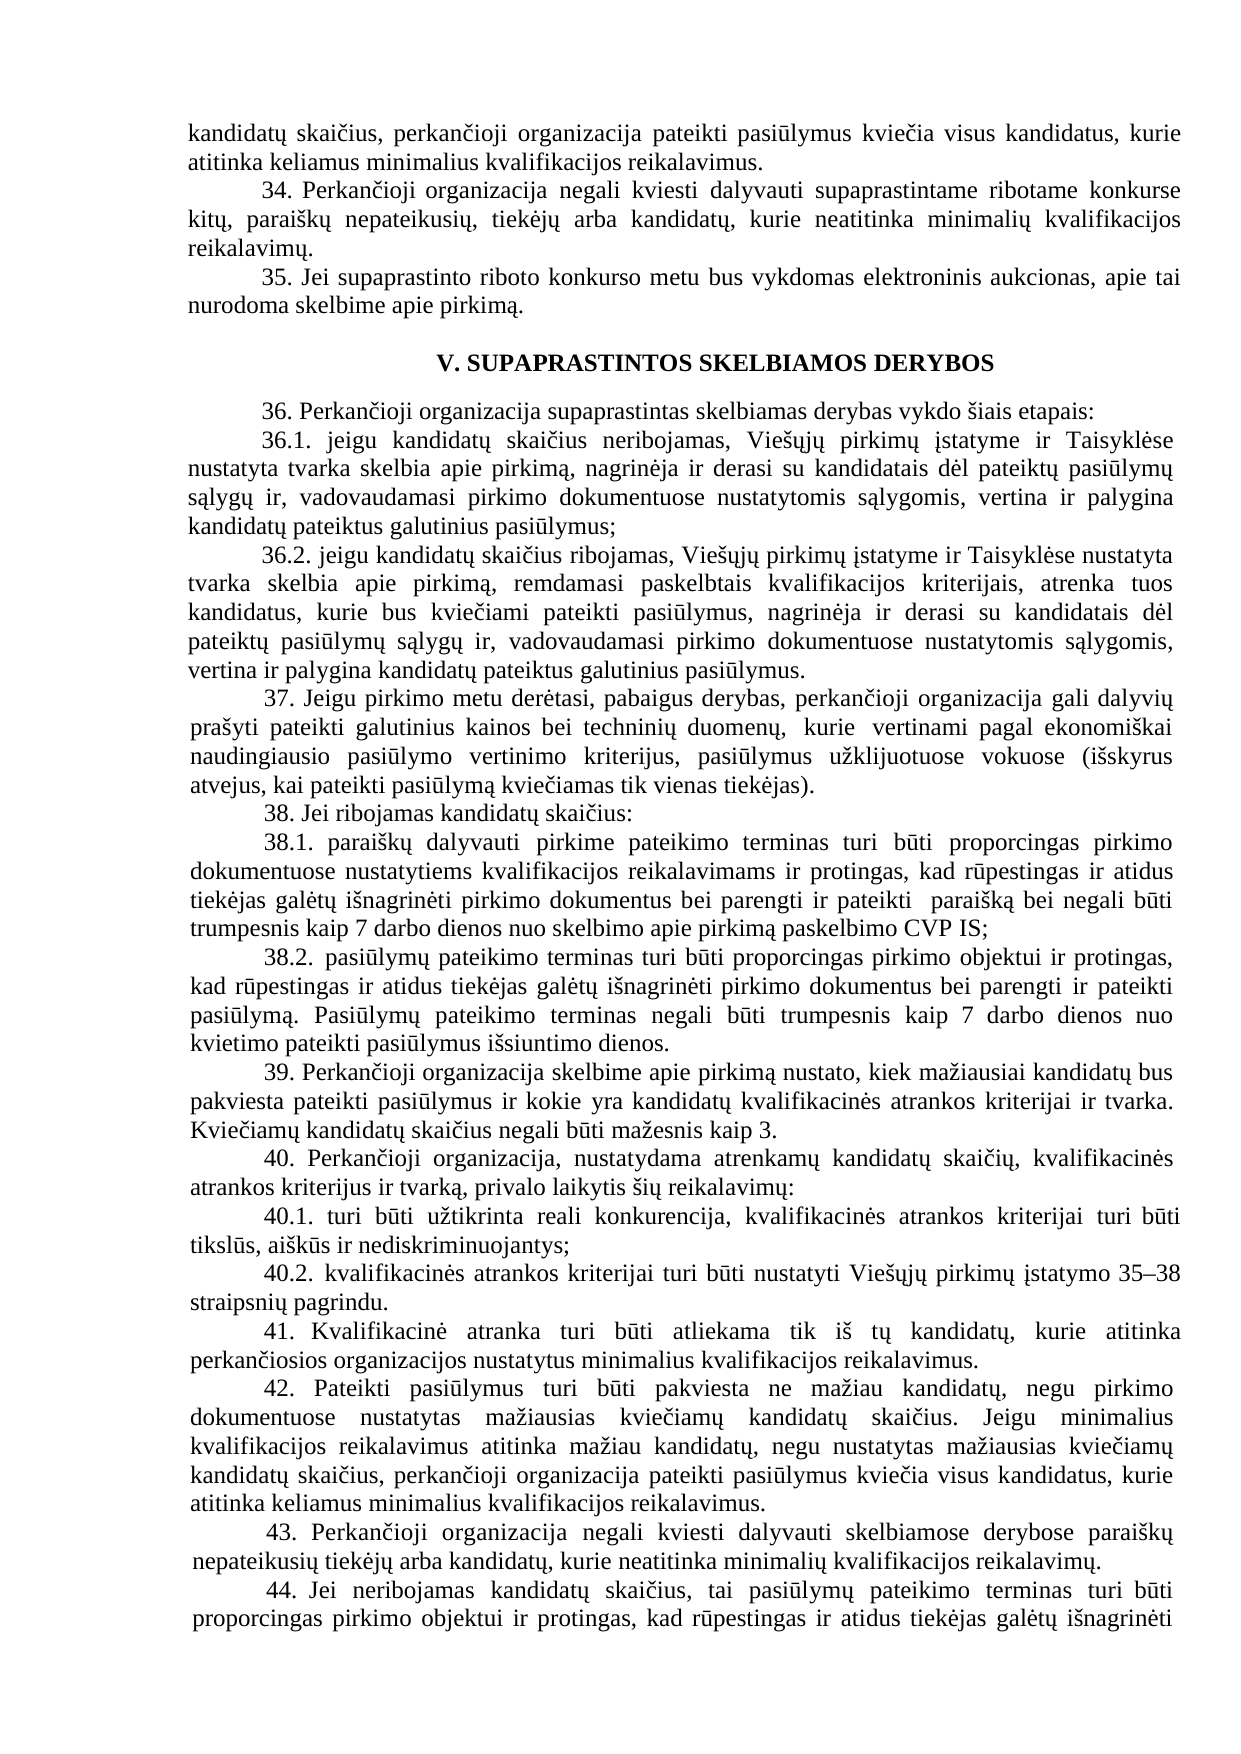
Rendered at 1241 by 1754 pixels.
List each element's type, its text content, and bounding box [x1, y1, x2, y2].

text 36. Perkančioji organizacija supaprastintas skelbiamas derybas vykdo šiais etapais: [261, 396, 1181, 425]
text 40.2. kvalifikacinės atrankos kriterijai turi būti nustatyti Viešųjų pirkimų įstatymo 35–38 straipsnių pagrindu. [190, 1258, 1181, 1316]
text 40.1. turi būti užtikrinta reali konkurencija, kvalifikacinės atrankos kriterijai turi būti tikslūs, aiškūs ir nediskriminuojantys; [190, 1201, 1181, 1258]
text 39. Perkančioji organizacija skelbime apie pirkimą nustato, kiek mažiausiai kandidatų bus pakviesta pateikti pasiūlymus ir kokie yra kandidatų kvalifikacinės atrankos kriterijai ir tvarka. Kviečiamų kandidatų skaičius negali būti mažesnis kaip 3. [190, 1057, 1173, 1143]
text 44. Jei neribojamas kandidatų skaičius, tai pasiūlymų pateikimo terminas turi būti proporcingas pirkimo objektui ir protingas, kad rūpestingas ir atidus tiekėjas galėtų išnagrinėti [192, 1575, 1173, 1632]
text 38.2. pasiūlymų pateikimo terminas turi būti proporcingas pirkimo objektui ir protingas, kad rūpestingas ir atidus tiekėjas galėtų išnagrinėti pirkimo dokumentus bei parengti ir pateikti pasiūlymą. Pasiūlymų pateikimo terminas negali būti trumpesnis kaip 7 darbo dienos nuo kvietimo pateikti pasiūlymus išsiuntimo dienos. [190, 942, 1173, 1057]
text 34. Perkančioji organizacija negali kviesti dalyvauti supaprastintame ribotame konkurse kitų, paraiškų nepateikusių, tiekėjų arba kandidatų, kurie neatitinka minimalių kvalifikacijos reikalavimų. [188, 176, 1181, 262]
text 36.2. jeigu kandidatų skaičius ribojamas, Viešųjų pirkimų įstatyme ir Taisyklėse nustatyta tvarka skelbia apie pirkimą, remdamasi paskelbtais kvalifikacijos kriterijais, atrenka tuos kandidatus, kurie bus kviečiami pateikti pasiūlymus, nagrinėja ir derasi su kandidatais dėl pateiktų pasiūlymų sąlygų ir, vadovaudamasi pirkimo dokumentuose nustatytomis sąlygomis, vertina ir palygina kandidatų pateiktus galutinius pasiūlymus. [188, 540, 1173, 683]
text 38.1. paraiškų dalyvauti pirkime pateikimo terminas turi būti proporcingas pirkimo dokumentuose nustatytiems kvalifikacijos reikalavimams ir protingas, kad rūpestingas ir atidus tiekėjas galėtų išnagrinėti pirkimo dokumentus bei parengti ir pateikti paraišką bei negali būti trumpesnis kaip 7 darbo dienos nuo skelbimo apie pirkimą paskelbimo CVP IS; [190, 827, 1173, 942]
text 42. Pateikti pasiūlymus turi būti pakviesta ne mažiau kandidatų, negu pirkimo dokumentuose nustatytas mažiausias kviečiamų kandidatų skaičius. Jeigu minimalius kvalifikacijos reikalavimus atitinka mažiau kandidatų, negu nustatytas mažiausias kviečiamų kandidatų skaičius, perkančioji organizacija pateikti pasiūlymus kviečia visus kandidatus, kurie atitinka keliamus minimalius kvalifikacijos reikalavimus. [190, 1373, 1173, 1517]
text V. SUPAPRASTINTOS SKELBIAMOS DERYBOS [393, 348, 1037, 377]
text 41. Kvalifikacinė atranka turi būti atliekama tik iš tų kandidatų, kurie atitinka perkančiosios organizacijos nustatytus minimalius kvalifikacijos reikalavimus. [190, 1316, 1181, 1373]
text 37. Jeigu pirkimo metu derėtasi, pabaigus derybas, perkančioji organizacija gali dalyvių prašyti pateikti galutinius kainos bei techninių duomenų, kurie vertinami pagal ekonomiškai naudingiausio pasiūlymo vertinimo kriterijus, pasiūlymus užklijuotuose vokuose (išskyrus atvejus, kai pateikti pasiūlymą kviečiamas tik vienas tiekėjas). [190, 683, 1173, 798]
text 43. Perkančioji organizacija negali kviesti dalyvauti skelbiamose derybose paraiškų nepateikusių tiekėjų arba kandidatų, kurie neatitinka minimalių kvalifikacijos reikalavimų. [192, 1517, 1173, 1575]
text 36.1. jeigu kandidatų skaičius neribojamas, Viešųjų pirkimų įstatyme ir Taisyklėse nustatyta tvarka skelbia apie pirkimą, nagrinėja ir derasi su kandidatais dėl pateiktų pasiūlymų sąlygų ir, vadovaudamasi pirkimo dokumentuose nustatytomis sąlygomis, vertina ir palygina kandidatų pateiktus galutinius pasiūlymus; [188, 425, 1173, 540]
text 35. Jei supaprastinto riboto konkurso metu bus vykdomas elektroninis aukcionas, apie tai nurodoma skelbime apie pirkimą. [188, 262, 1181, 319]
text kandidatų skaičius, perkančioji organizacija pateikti pasiūlymus kviečia visus kandidatus, kurie atitinka keliamus minimalius kvalifikacijos reikalavimus. [188, 118, 1181, 176]
text 38. Jei ribojamas kandidatų skaičius: [263, 798, 1181, 827]
text 40. Perkančioji organizacija, nustatydama atrenkamų kandidatų skaičių, kvalifikacinės atrankos kriterijus ir tvarką, privalo laikytis šių reikalavimų: [190, 1143, 1173, 1201]
